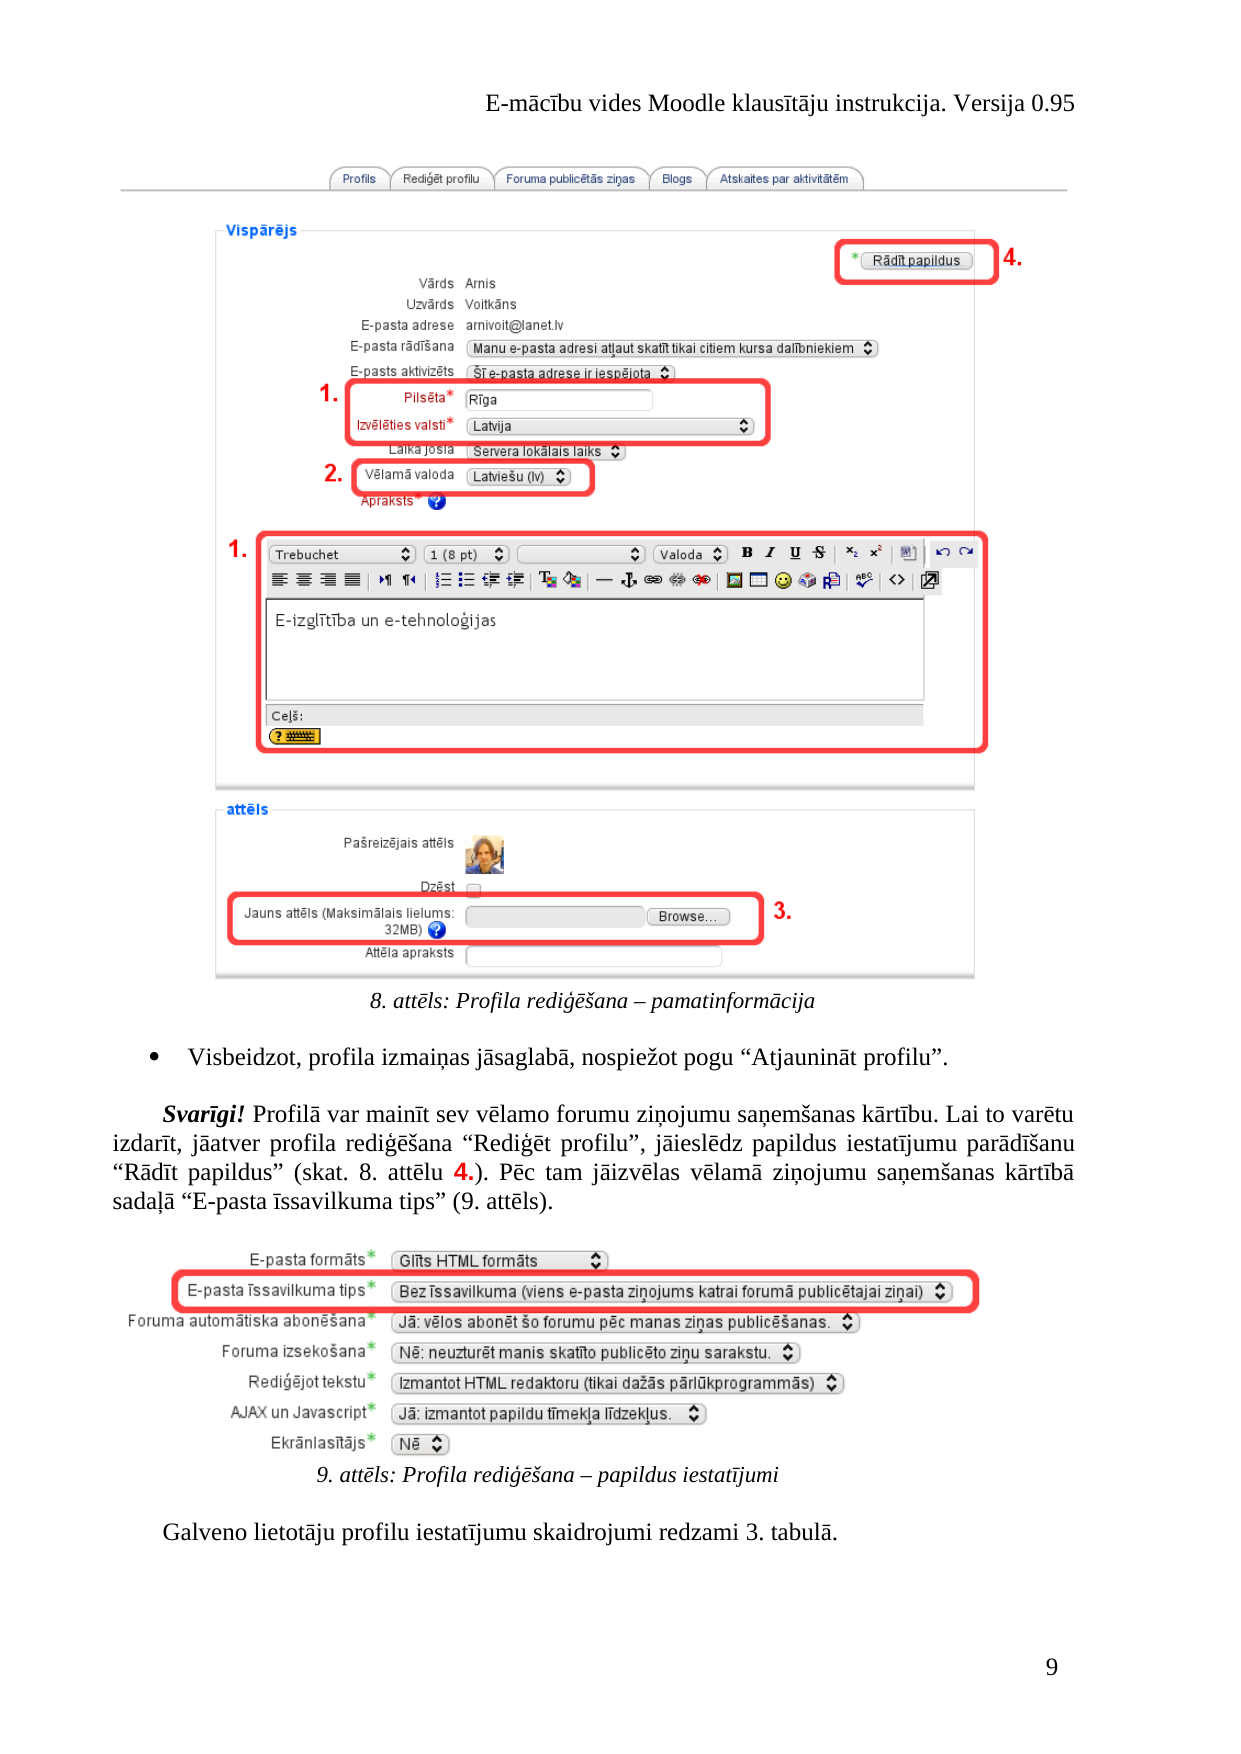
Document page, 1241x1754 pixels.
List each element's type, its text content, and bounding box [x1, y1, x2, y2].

text Svarīgi! Profilā var mainīt sev vēlamo forumu ziņojumu saņemšanas kārtību. Lai to varētu izdarīt, jāatver profila rediģēšana “Rediģēt profilu”, jāieslēdz papildus iestatījumu parādīšanu “Rādīt papildus” (skat. 8. attēlu 4.). Pēc tam jāizvēlas vēlamā ziņojumu saņemšanas kārtībā sadaļā “E-pasta īssavilkuma tips” (9. attēls). [112, 1099, 1075, 1214]
text 8. attēls: Profila rediģēšana – pamatinformācija [112, 987, 1075, 1013]
picture [112, 160, 1076, 987]
picture [112, 1243, 986, 1462]
text 9. attēls: Profila rediģēšana – papildus iestatījumi [112, 1462, 985, 1488]
list Visbeidzot, profila izmaiņas jāsaglabā, nospiežot pogu “Atjaunināt profilu”. [150, 1042, 1075, 1071]
text Galveno lietotāju profilu iestatījumu skaidrojumi redzami 3. tabulā. [112, 1517, 1075, 1545]
